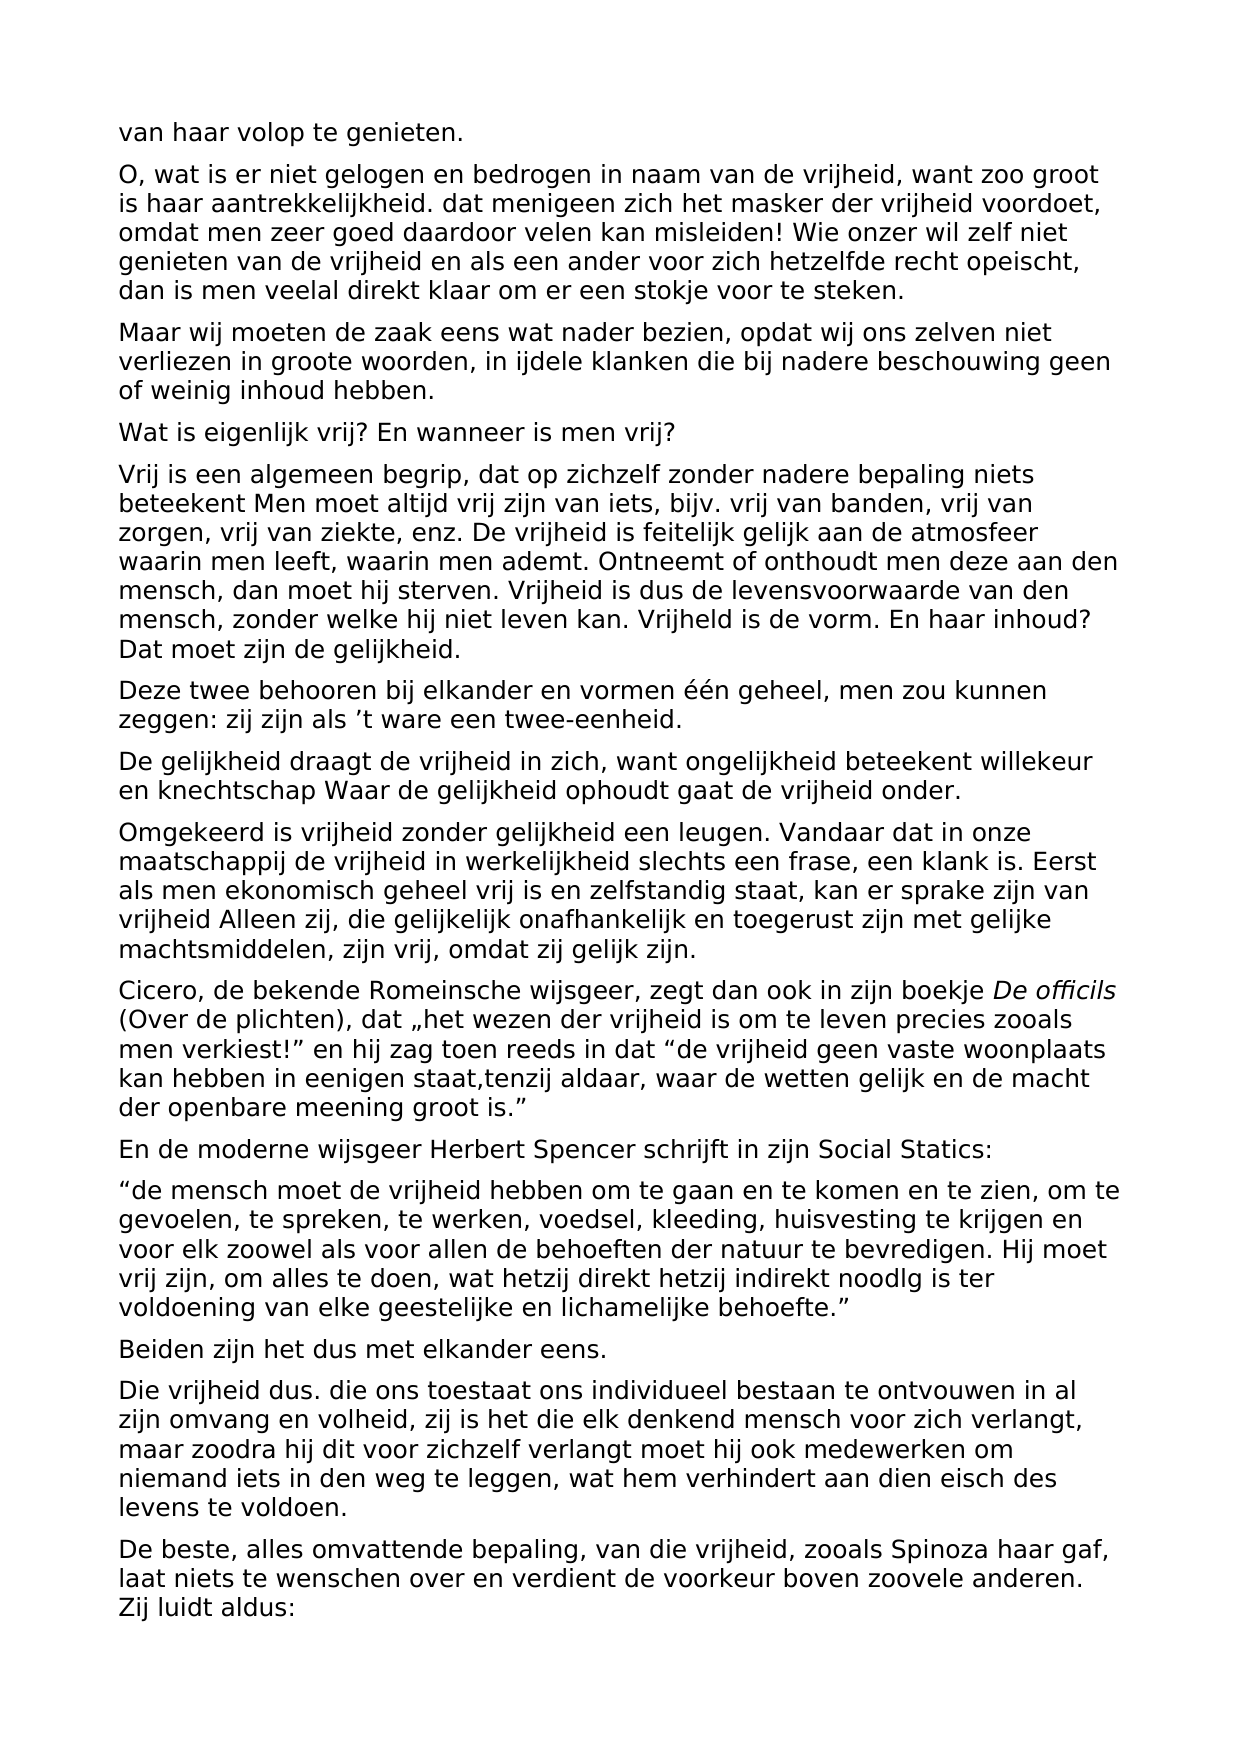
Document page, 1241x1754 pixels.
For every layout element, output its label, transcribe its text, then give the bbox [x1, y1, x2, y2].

text van haar volop te genieten. [118, 118, 1122, 147]
text Maar wij moeten de zaak eens wat nader bezien, opdat wij ons zelven niet verliezen in groote woorden, in ijdele klanken die bij nadere beschouwing geen of weinig inhoud hebben. [118, 318, 1122, 406]
text Beiden zijn het dus met elkander eens. [118, 1335, 1122, 1364]
text De gelijkheid draagt de vrijheid in zich, want ongelijkheid beteekent willekeur en knechtschap Waar de gelijkheid ophoudt gaat de vrijheid onder. [118, 747, 1122, 806]
text Deze twee behooren bij elkander en vormen één geheel, men zou kunnen zeggen: zij zijn als ’t ware een twee-eenheid. [118, 676, 1122, 735]
text “de mensch moet de vrijheid hebben om te gaan en te komen en te zien, om te gevoelen, te spreken, te werken, voedsel, kleeding, huisvesting te krijgen en voor elk zoowel als voor allen de behoeften der natuur te bevredigen. Hij moet vrij zijn, om alles te doen, wat hetzij direkt hetzij indirekt noodlg is ter voldoening van elke geestelijke en lichamelijke behoefte.” [118, 1176, 1122, 1322]
text Cicero, de bekende Romeinsche wijsgeer, zegt dan ook in zijn boekje De officils (Over de plichten), dat „het wezen der vrijheid is om te leven precies zooals men verkiest!” en hij zag toen reeds in dat “de vrijheid geen vaste woonplaats kan hebben in eenigen staat,tenzij aldaar, waar de wetten gelijk en de macht der openbare meening groot is.” [118, 976, 1122, 1122]
text Vrij is een algemeen begrip, dat op zichzelf zonder nadere bepaling niets beteekent Men moet altijd vrij zijn van iets, bijv. vrij van banden, vrij van zorgen, vrij van ziekte, enz. De vrijheid is feitelijk gelijk aan de atmosfeer waarin men leeft, waarin men ademt. Ontneemt of onthoudt men deze aan den mensch, dan moet hij sterven. Vrijheid is dus de levensvoorwaarde van den mensch, zonder welke hij niet leven kan. Vrijheld is de vorm. En haar inhoud? Dat moet zijn de gelijkheid. [118, 460, 1122, 664]
text Die vrijheid dus. die ons toestaat ons individueel bestaan te ontvouwen in al zijn omvang en volheid, zij is het die elk denkend mensch voor zich verlangt, maar zoodra hij dit voor zichzelf verlangt moet hij ook medewerken om niemand iets in den weg te leggen, wat hem verhindert aan dien eisch des levens te voldoen. [118, 1376, 1122, 1522]
text Wat is eigenlijk vrij? En wanneer is men vrij? [118, 418, 1122, 447]
text De beste, alles omvattende bepaling, van die vrijheid, zooals Spinoza haar gaf, laat niets te wenschen over en verdient de voorkeur boven zoovele anderen. Zij luidt aldus: [118, 1535, 1122, 1622]
text Omgekeerd is vrijheid zonder gelijkheid een leugen. Vandaar dat in onze maatschappij de vrijheid in werkelijkheid slechts een frase, een klank is. Eerst als men ekonomisch geheel vrij is en zelfstandig staat, kan er sprake zijn van vrijheid Alleen zij, die gelijkelijk onafhankelijk en toegerust zijn met gelijke machtsmiddelen, zijn vrij, omdat zij gelijk zijn. [118, 818, 1122, 964]
text O, wat is er niet gelogen en bedrogen in naam van de vrijheid, want zoo groot is haar aantrekkelijkheid. dat menigeen zich het masker der vrijheid voordoet, omdat men zeer goed daardoor velen kan misleiden! Wie onzer wil zelf niet genieten van de vrijheid en als een ander voor zich hetzelfde recht opeischt, dan is men veelal direkt klaar om er een stokje voor te steken. [118, 160, 1122, 306]
text En de moderne wijsgeer Herbert Spencer schrijft in zijn Social Statics: [118, 1135, 1122, 1164]
